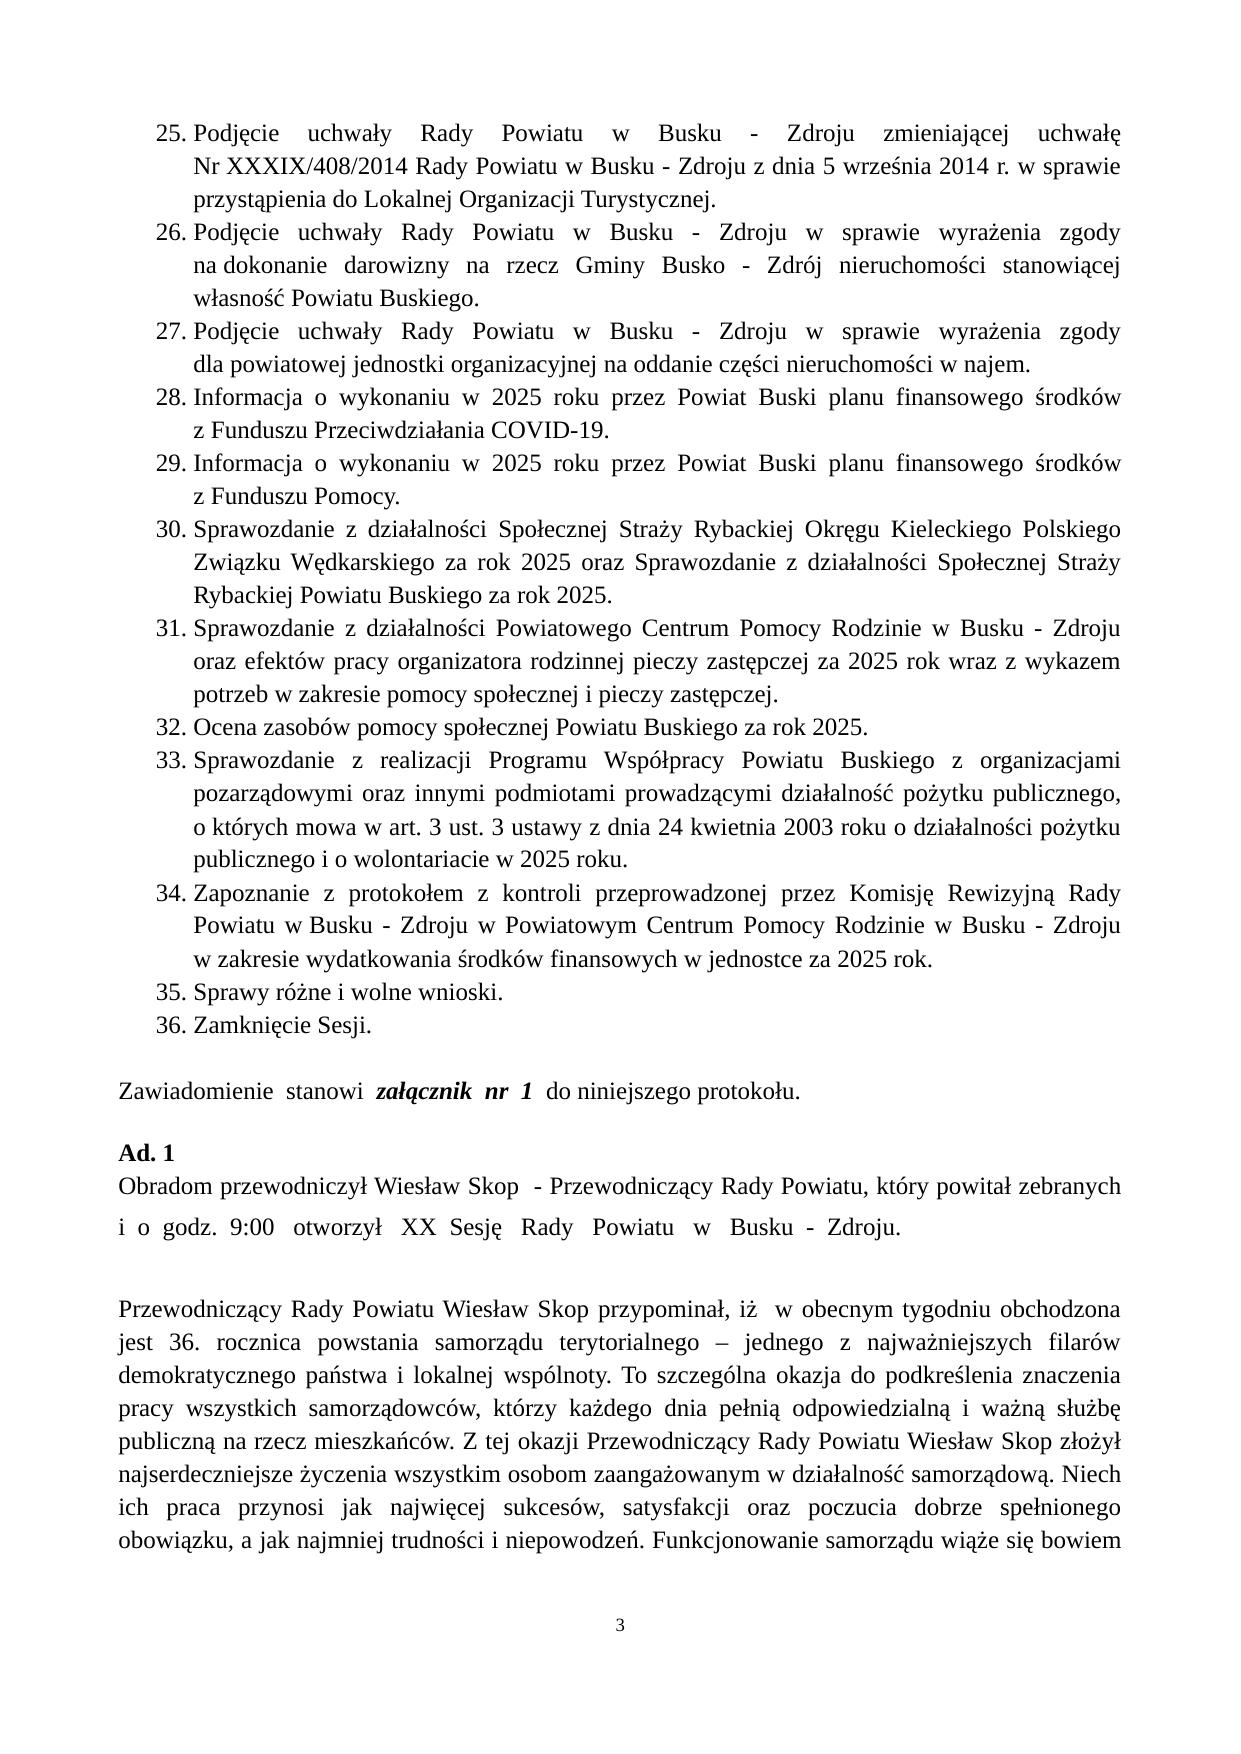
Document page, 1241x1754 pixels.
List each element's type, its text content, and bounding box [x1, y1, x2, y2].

list Ocena zasobów pomocy społecznej Powiatu Buskiego za rok 2025. [156, 712, 1122, 741]
list Podjęcie uchwały Rady Powiatu w Busku - Zdroju w sprawie wyrażenia zgody dla powiatowej jednostki organizacyjnej na oddanie części nieruchomości w najem. [156, 316, 1122, 378]
list Informacja o wykonaniu w 2025 roku przez Powiat Buski planu finansowego środków z Funduszu Przeciwdziałania COVID-19. [156, 382, 1122, 444]
list Sprawozdanie z działalności Powiatowego Centrum Pomocy Rodzinie w Busku - Zdroju oraz efektów pracy organizatora rodzinnej pieczy zastępczej za 2025 rok wraz z wykazem potrzeb w zakresie pomocy społecznej i pieczy zastępczej. [156, 613, 1122, 708]
list Sprawy różne i wolne wnioski. [156, 977, 1122, 1005]
text Zawiadomienie stanowi załącznik nr 1 do niniejszego protokołu. [118, 1076, 1122, 1104]
list Informacja o wykonaniu w 2025 roku przez Powiat Buski planu finansowego środków z Funduszu Pomocy. [156, 448, 1122, 510]
list Zapoznanie z protokołem z kontroli przeprowadzonej przez Komisję Rewizyjną Rady Powiatu w Busku - Zdroju w Powiatowym Centrum Pomocy Rodzinie w Busku - Zdroju w zakresie wydatkowania środków finansowych w jednostce za 2025 rok. [156, 878, 1122, 972]
text Przewodniczący Rady Powiatu Wiesław Skop przypominał, iż w obecnym tygodniu obchodzona jest 36. rocznica powstania samorządu terytorialnego – jednego z najważniejszych filarów demokratycznego państwa i lokalnej wspólnoty. To szczególna okazja do podkreślenia znaczenia pracy wszystkich samorządowców, którzy każdego dnia pełnią odpowiedzialną i ważną służbę publiczną na rzecz mieszkańców. Z tej okazji Przewodniczący Rady Powiatu Wiesław Skop złożył najserdeczniejsze życzenia wszystkim osobom zaangażowanym w działalność samorządową. Niech ich praca przynosi jak najwięcej sukcesów, satysfakcji oraz poczucia dobrze spełnionego obowiązku, a jak najmniej trudności i niepowodzeń. Funkcjonowanie samorządu wiąże się bowiem [118, 1294, 1122, 1554]
list Sprawozdanie z realizacji Programu Współpracy Powiatu Buskiego z organizacjami pozarządowymi oraz innymi podmiotami prowadzącymi działalność pożytku publicznego, o których mowa w art. 3 ust. 3 ustawy z dnia 24 kwietnia 2003 roku o działalności pożytku publicznego i o wolontariacie w 2025 roku. [156, 746, 1122, 873]
text Obradom przewodniczył Wiesław Skop - Przewodniczący Rady Powiatu, który powitał zebranych i o godz. 9:00 otworzył XX Sesję Rady Powiatu w Busku - Zdroju. [118, 1171, 1122, 1241]
list Sprawozdanie z działalności Społecznej Straży Rybackiej Okręgu Kieleckiego Polskiego Związku Wędkarskiego za rok 2025 oraz Sprawozdanie z działalności Społecznej Straży Rybackiej Powiatu Buskiego za rok 2025. [156, 514, 1122, 609]
list Podjęcie uchwały Rady Powiatu w Busku - Zdroju w sprawie wyrażenia zgody na dokonanie darowizny na rzecz Gminy Busko - Zdrój nieruchomości stanowiącej własność Powiatu Buskiego. [156, 217, 1122, 312]
list Zamknięcie Sesji. [156, 1010, 1122, 1038]
list Podjęcie uchwały Rady Powiatu w Busku - Zdroju zmieniającej uchwałę Nr XXXIX/408/2014 Rady Powiatu w Busku - Zdroju z dnia 5 września 2014 r. w sprawie przystąpienia do Lokalnej Organizacji Turystycznej. [156, 118, 1122, 213]
text Ad. 1 [118, 1138, 1122, 1167]
